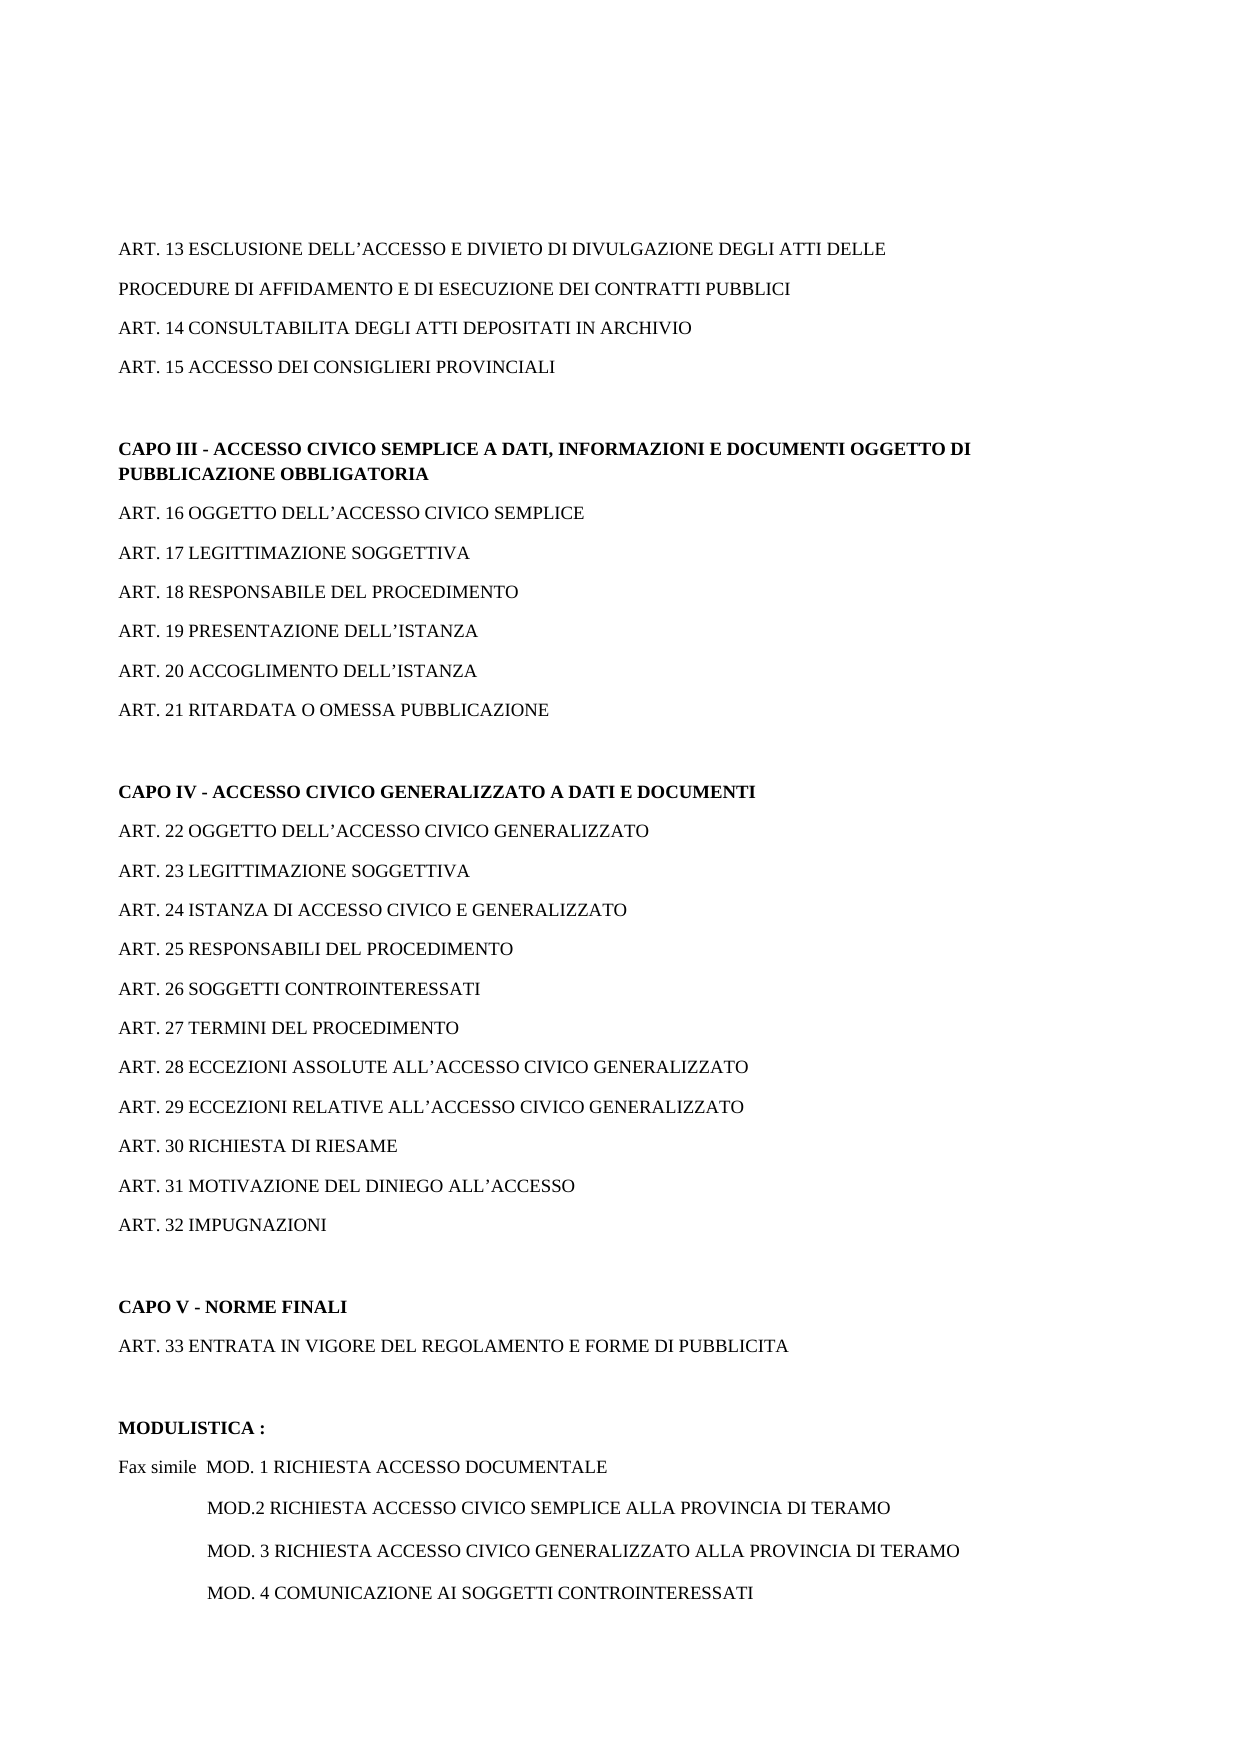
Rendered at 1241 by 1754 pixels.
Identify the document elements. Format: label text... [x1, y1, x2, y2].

text ART. 30 RICHIESTA DI RIESAME [118, 1136, 1122, 1157]
text ART. 33 ENTRATA IN VIGORE DEL REGOLAMENTO E FORME DI PUBBLICITA [118, 1336, 1122, 1357]
text ART. 22 OGGETTO DELL’ACCESSO CIVICO GENERALIZZATO [118, 821, 1122, 842]
text ART. 27 TERMINI DEL PROCEDIMENTO [118, 1018, 1122, 1039]
text ART. 19 PRESENTAZIONE DELL’ISTANZA [118, 621, 1122, 642]
text CAPO III - ACCESSO CIVICO SEMPLICE A DATI, INFORMAZIONI E DOCUMENTI OGGETTO DI PUBBLICAZIONE OBBLIGATORIA [118, 439, 1122, 484]
text ART. 17 LEGITTIMAZIONE SOGGETTIVA [118, 542, 1122, 563]
text ART. 32 IMPUGNAZIONI [118, 1215, 1122, 1236]
text CAPO IV - ACCESSO CIVICO GENERALIZZATO A DATI E DOCUMENTI [118, 782, 1122, 802]
text ART. 23 LEGITTIMAZIONE SOGGETTIVA [118, 860, 1122, 881]
text ART. 14 CONSULTABILITA DEGLI ATTI DEPOSITATI IN ARCHIVIO [118, 318, 1122, 339]
text ART. 16 OGGETTO DELL’ACCESSO CIVICO SEMPLICE [118, 503, 1122, 524]
text ART. 31 MOTIVAZIONE DEL DINIEGO ALL’ACCESSO [118, 1175, 1122, 1196]
text ART. 26 SOGGETTI CONTROINTERESSATI [118, 978, 1122, 999]
text CAPO V - NORME FINALI [118, 1296, 1122, 1317]
text MOD. 3 RICHIESTA ACCESSO CIVICO GENERALIZZATO ALLA PROVINCIA DI TERAMO [118, 1538, 1122, 1562]
text ART. 25 RESPONSABILI DEL PROCEDIMENTO [118, 939, 1122, 960]
text ART. 15 ACCESSO DEI CONSIGLIERI PROVINCIALI [118, 357, 1122, 378]
text ART. 18 RESPONSABILE DEL PROCEDIMENTO [118, 582, 1122, 603]
text ART. 28 ECCEZIONI ASSOLUTE ALL’ACCESSO CIVICO GENERALIZZATO [118, 1057, 1122, 1078]
text ART. 21 RITARDATA O OMESSA PUBBLICAZIONE [118, 700, 1122, 721]
text ART. 29 ECCEZIONI RELATIVE ALL’ACCESSO CIVICO GENERALIZZATO [118, 1097, 1122, 1117]
text ART. 20 ACCOGLIMENTO DELL’ISTANZA [118, 661, 1122, 681]
text MODULISTICA : [118, 1417, 1122, 1438]
text ART. 13 ESCLUSIONE DELL’ACCESSO E DIVIETO DI DIVULGAZIONE DEGLI ATTI DELLE [118, 239, 1122, 260]
text MOD. 4 COMUNICAZIONE AI SOGGETTI CONTROINTERESSATI [118, 1581, 1122, 1604]
text MOD.2 RICHIESTA ACCESSO CIVICO SEMPLICE ALLA PROVINCIA DI TERAMO [118, 1496, 1122, 1519]
text ART. 24 ISTANZA DI ACCESSO CIVICO E GENERALIZZATO [118, 900, 1122, 921]
text Fax simile MOD. 1 RICHIESTA ACCESSO DOCUMENTALE [118, 1457, 1122, 1478]
text PROCEDURE DI AFFIDAMENTO E DI ESECUZIONE DEI CONTRATTI PUBBLICI [118, 278, 1122, 299]
